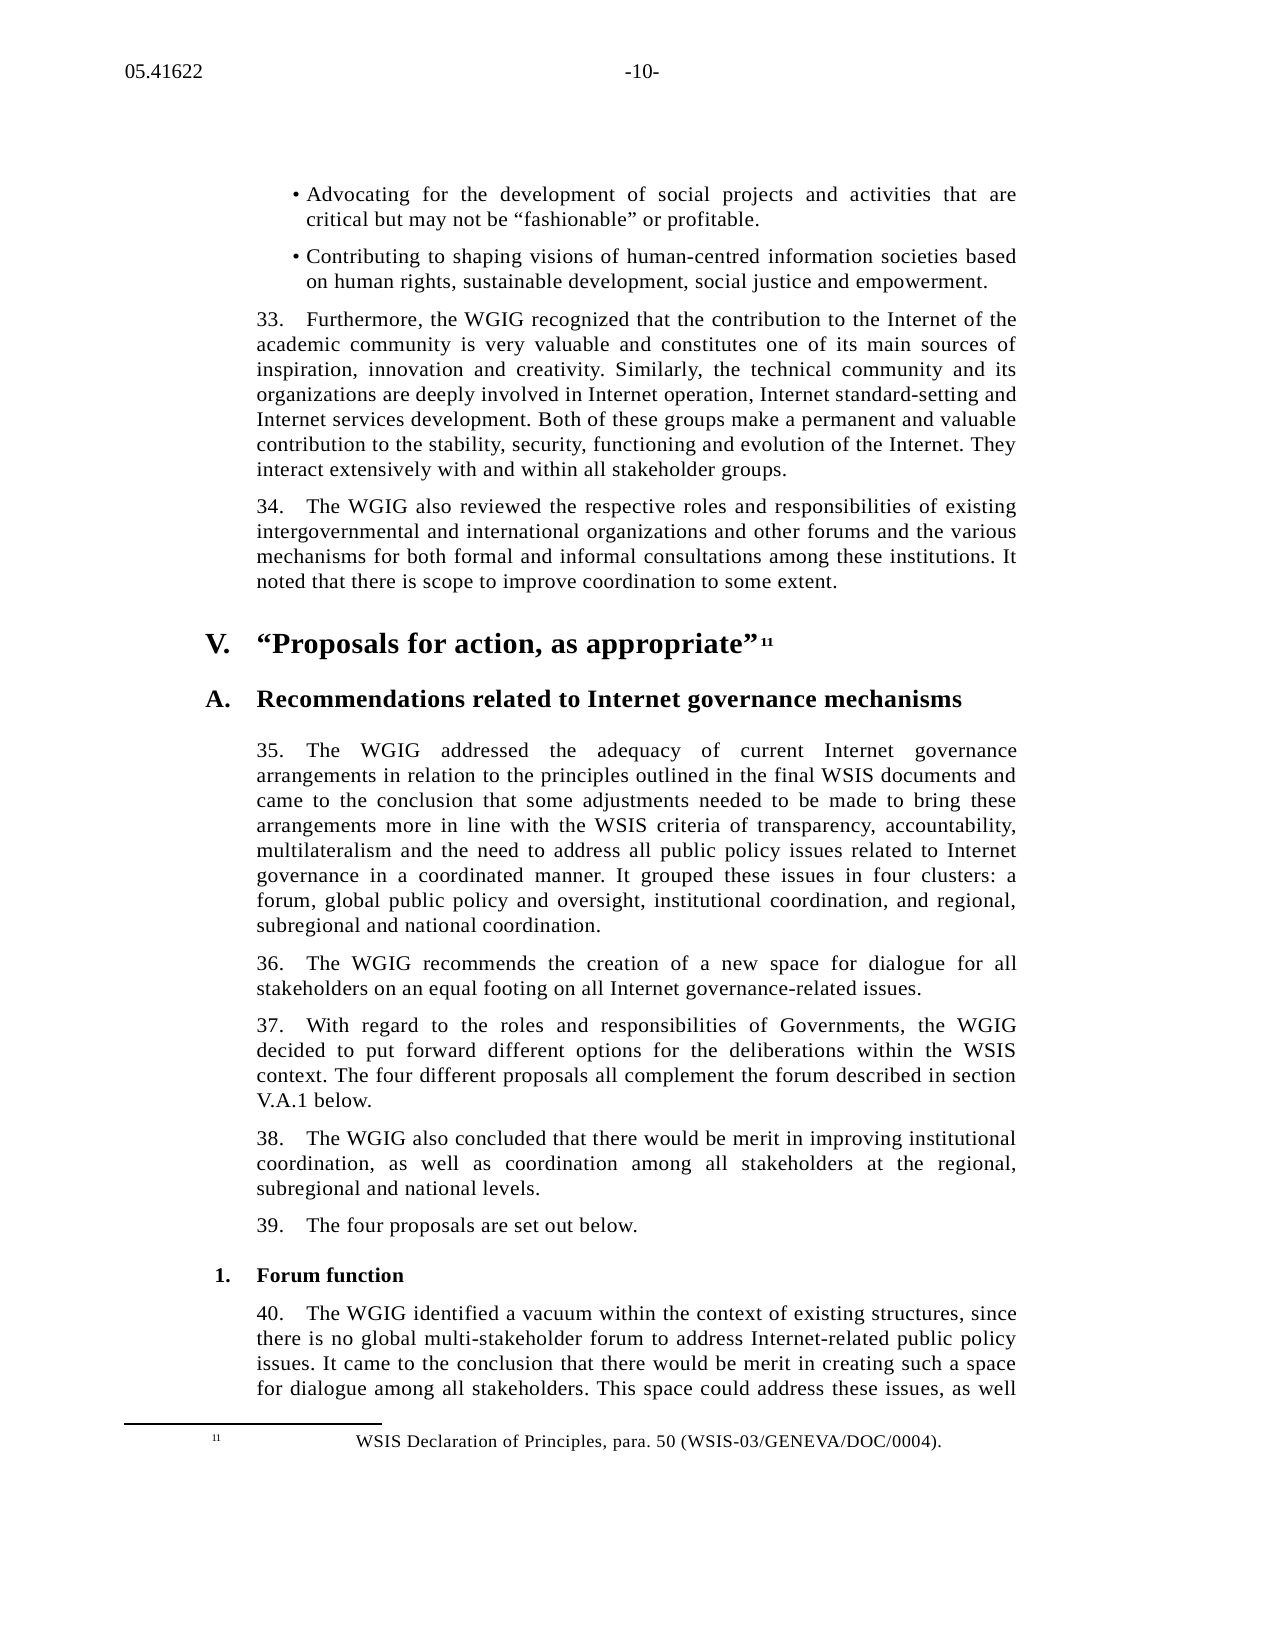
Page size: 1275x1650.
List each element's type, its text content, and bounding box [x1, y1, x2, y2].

text 40. The WGIG identified a vacuum within the context of existing structures, since there is no global multi-stakeholder forum to address Internet-related public policy issues. It came to the conclusion that there would be merit in creating such a space for dialogue among all stakeholders. This space could address these issues, as well [256, 1300, 1018, 1400]
text V. “Proposals for action, as appropriate” [124, 631, 1019, 659]
text 37. With regard to the roles and responsibilities of Governments, the WGIG decided to put forward different options for the deliberations within the WSIS context. The four different proposals all complement the forum described in section V.A.1 below. [256, 1013, 1018, 1113]
text A. Recommendations related to Internet governance mechanisms [124, 684, 1019, 713]
text 1. Forum function [124, 1263, 1019, 1288]
text 39. The four proposals are set out below. [256, 1213, 1018, 1238]
text WSIS Declaration of Principles, para. 50 (WSIS-03/GENEVA/DOC/0004). [211, 1430, 1019, 1452]
text 38. The WGIG also concluded that there would be merit in improving institutional coordination, as well as coordination among all stakeholders at the regional, subregional and national levels. [256, 1125, 1018, 1200]
text • Advocating for the development of social projects and activities that are critical but may not be “fashionable” or profitable. [256, 181, 1018, 231]
text 33. Furthermore, the WGIG recognized that the contribution to the Internet of the academic community is very valuable and constitutes one of its main sources of inspiration, innovation and creativity. Similarly, the technical community and its organizations are deeply involved in Internet operation, Internet standard-setting and Internet services development. Both of these groups make a permanent and valuable contribution to the stability, security, functioning and evolution of the Internet. They interact extensively with and within all stakeholder groups. [256, 306, 1018, 481]
text 34. The WGIG also reviewed the respective roles and responsibilities of existing intergovernmental and international organizations and other forums and the various mechanisms for both formal and informal consultations among these institutions. It noted that there is scope to improve coordination to some extent. [256, 494, 1018, 594]
text 35. The WGIG addressed the adequacy of current Internet governance arrangements in relation to the principles outlined in the final WSIS documents and came to the conclusion that some adjustments needed to be made to bring these arrangements more in line with the WSIS criteria of transparency, accountability, multilateralism and the need to address all public policy issues related to Internet governance in a coordinated manner. It grouped these issues in four clusters: a forum, global public policy and oversight, institutional coordination, and regional, subregional and national coordination. [256, 738, 1018, 938]
text • Contributing to shaping visions of human-centred information societies based on human rights, sustainable development, social justice and empowerment. [256, 244, 1018, 294]
text 36. The WGIG recommends the creation of a new space for dialogue for all stakeholders on an equal footing on all Internet governance-related issues. [256, 950, 1018, 1000]
